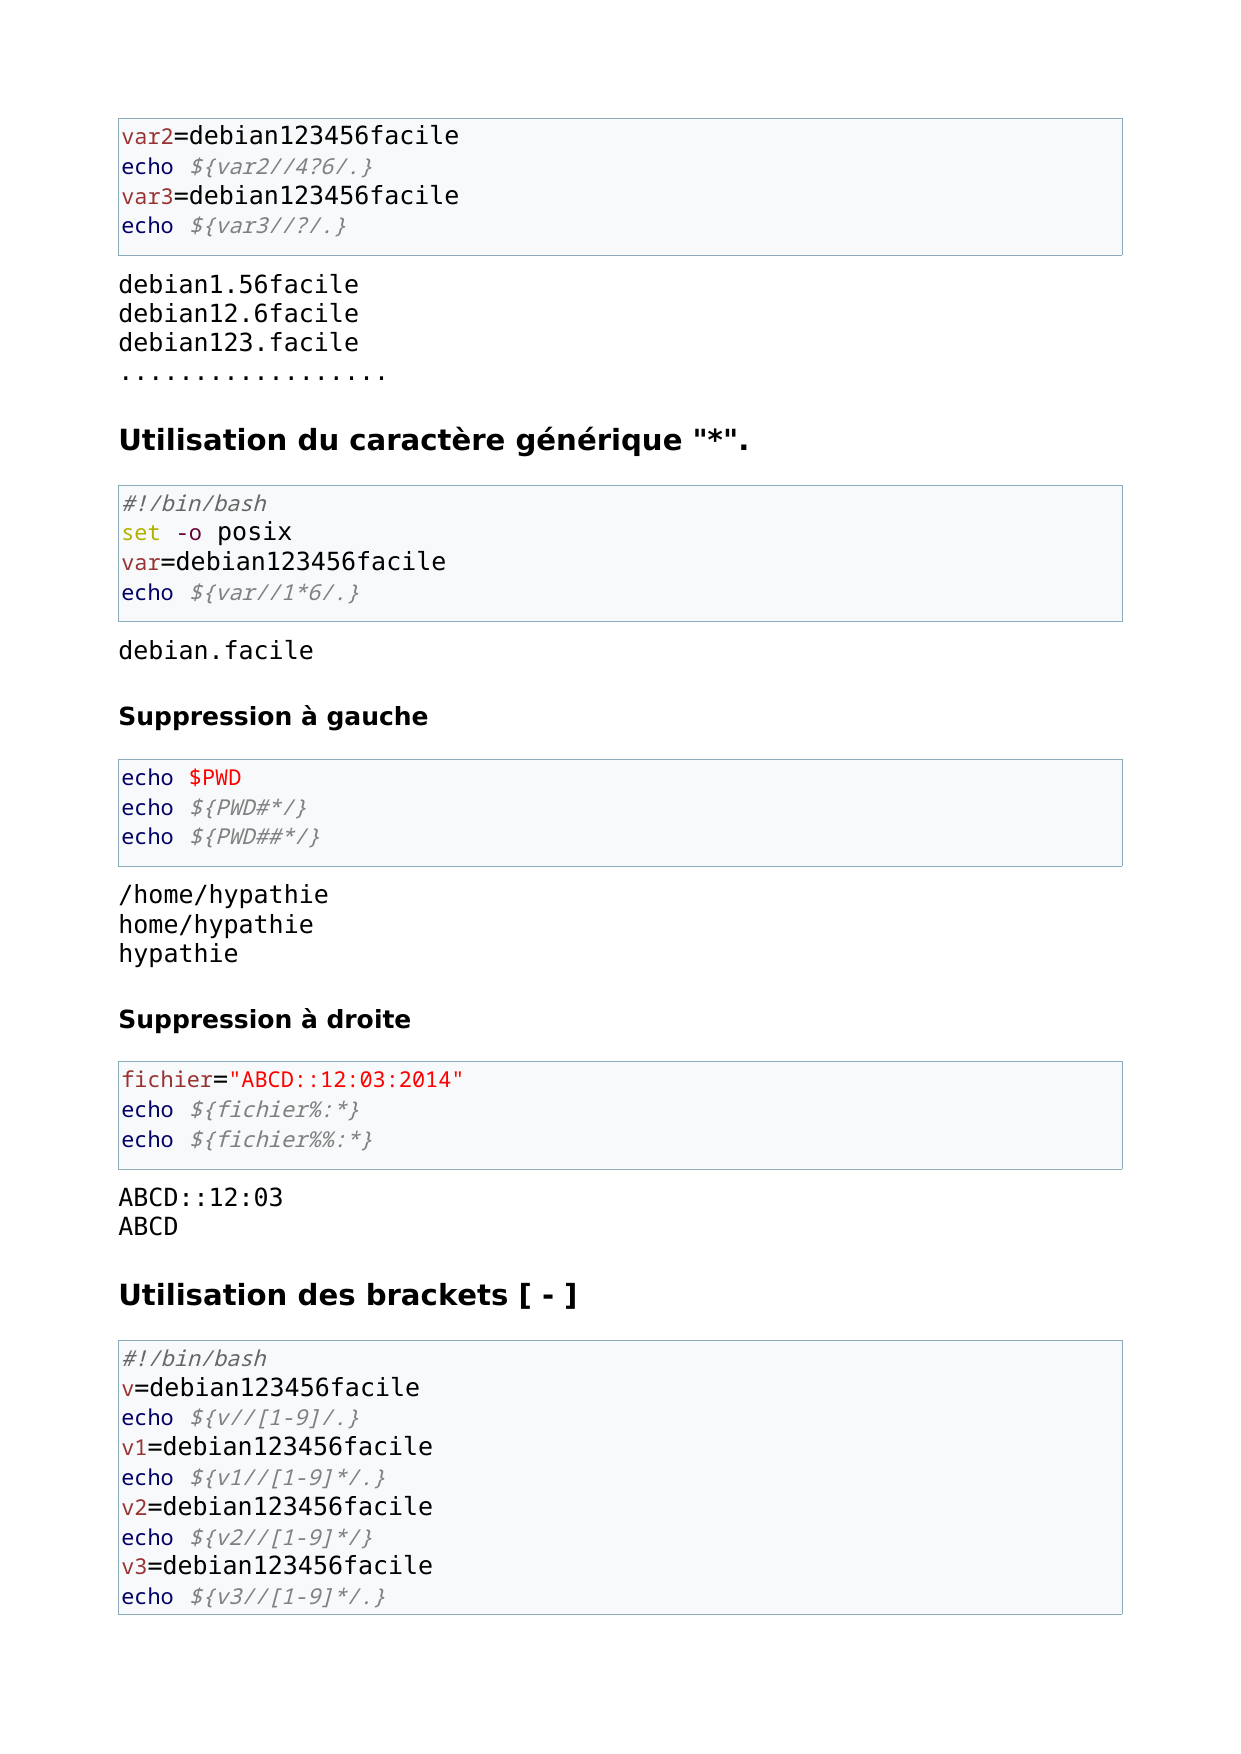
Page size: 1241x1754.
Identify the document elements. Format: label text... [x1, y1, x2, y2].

text ABCD::12:03 ABCD [118, 1183, 1122, 1242]
table_header echo $PWD echo ${PWD#*/} echo ${PWD##*/} [119, 760, 1122, 866]
text /home/hypathie home/hypathie hypathie [118, 881, 1122, 968]
table_header #!/bin/bash set -o posix var=debian123456facile echo ${var//1*6/.} [119, 486, 1122, 621]
text debian1.56facile debian12.6facile debian123.facile .................. [118, 270, 1122, 387]
table_header #!/bin/bash v=debian123456facile echo ${v//[1-9]/.} v1=debian123456facile echo ${v1//[1-9]*/.} v2=debian123456facile echo ${v2//[1-9]*/} v3=debian123456facile echo ${v3//[1-9]*/.} [119, 1341, 1122, 1614]
subtitle Suppression à gauche [118, 702, 1122, 731]
subtitle Utilisation des brackets [ - ] [118, 1278, 1122, 1312]
text debian.facile [118, 636, 1122, 666]
table_header var2=debian123456facile echo ${var2//4?6/.} var3=debian123456facile echo ${var3//?/.} [119, 119, 1122, 255]
table_header fichier="ABCD::12:03:2014" echo ${fichier%:*} echo ${fichier%%:*} [119, 1062, 1122, 1168]
subtitle Utilisation du caractère générique "*". [118, 423, 1122, 457]
subtitle Suppression à droite [118, 1005, 1122, 1034]
